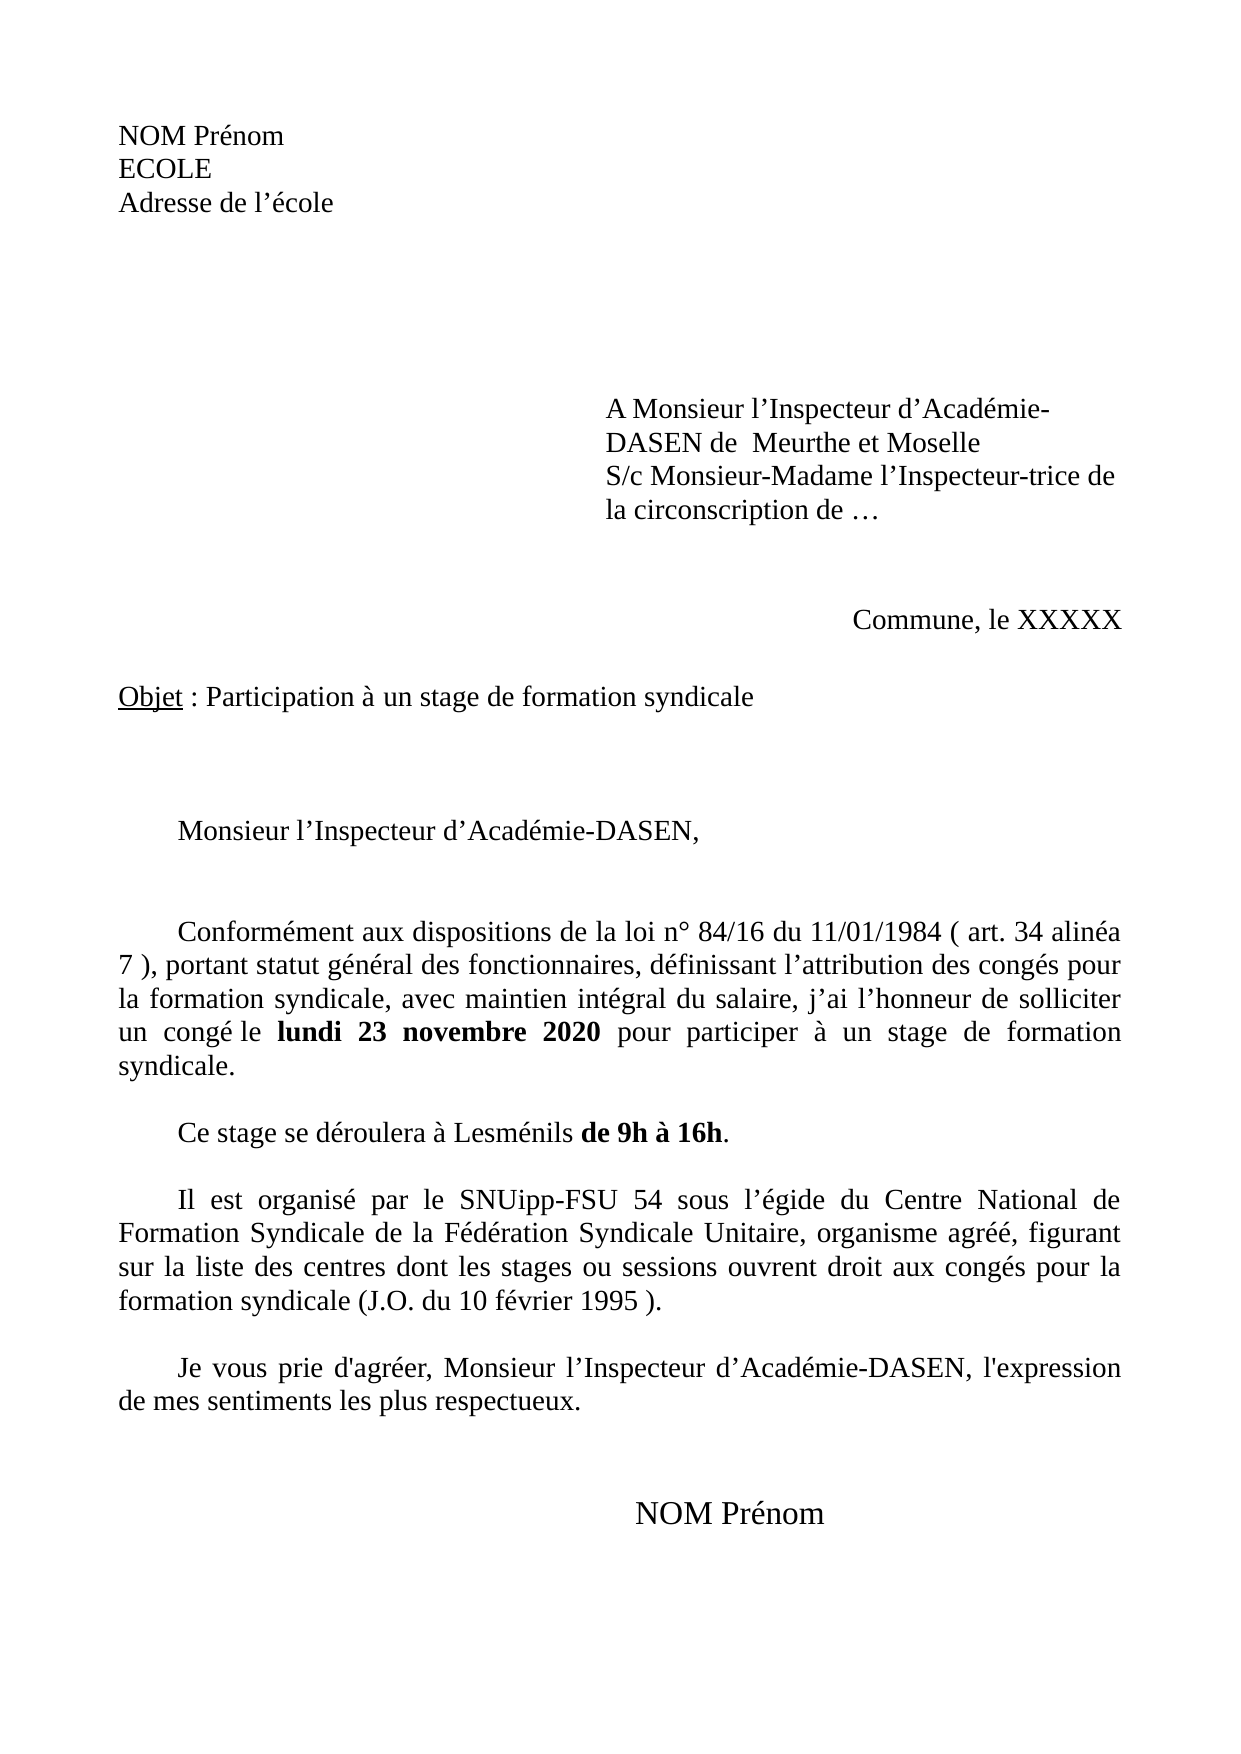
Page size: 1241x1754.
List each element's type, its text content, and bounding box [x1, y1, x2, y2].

text Conformément aux dispositions de la loi n° 84/16 du 11/01/1984 ( art. 34 alinéa 7 ), portant statut général des fonctionnaires, définissant l’attribution des congés pour la formation syndicale, avec maintien intégral du salaire, j’ai l’honneur de solliciter un congé le lundi 23 novembre 2020 pour participer à un stage de formation syndicale. [118, 914, 1122, 1081]
text Ce stage se déroulera à Lesménils de 9h à 16h. [118, 1115, 1122, 1148]
text Il est organisé par le SNUipp-FSU 54 sous l’égide du Centre National de Formation Syndicale de la Fédération Syndicale Unitaire, organisme agréé, figurant sur la liste des centres dont les stages ou sessions ouvrent droit aux congés pour la formation syndicale (J.O. du 10 février 1995 ). [118, 1182, 1122, 1316]
text Objet : Participation à un stage de formation syndicale [118, 679, 1122, 712]
text S/c Monsieur-Madame l’Inspecteur-trice de la circonscription de … [605, 458, 1122, 525]
text Je vous prie d'agréer, Monsieur l’Inspecteur d’Académie-DASEN, l'expression de mes sentiments les plus respectueux. [118, 1350, 1122, 1417]
text A Monsieur l’Inspecteur d’Académie-DASEN de Meurthe et Moselle [605, 391, 1122, 458]
text ECOLE [118, 152, 1122, 185]
text NOM Prénom [118, 1493, 1122, 1532]
text Commune, le XXXXX [118, 602, 1122, 636]
text Monsieur l’Inspecteur d’Académie-DASEN, [118, 813, 1122, 847]
text NOM Prénom [118, 118, 1122, 152]
text Adresse de l’école [118, 185, 1122, 219]
